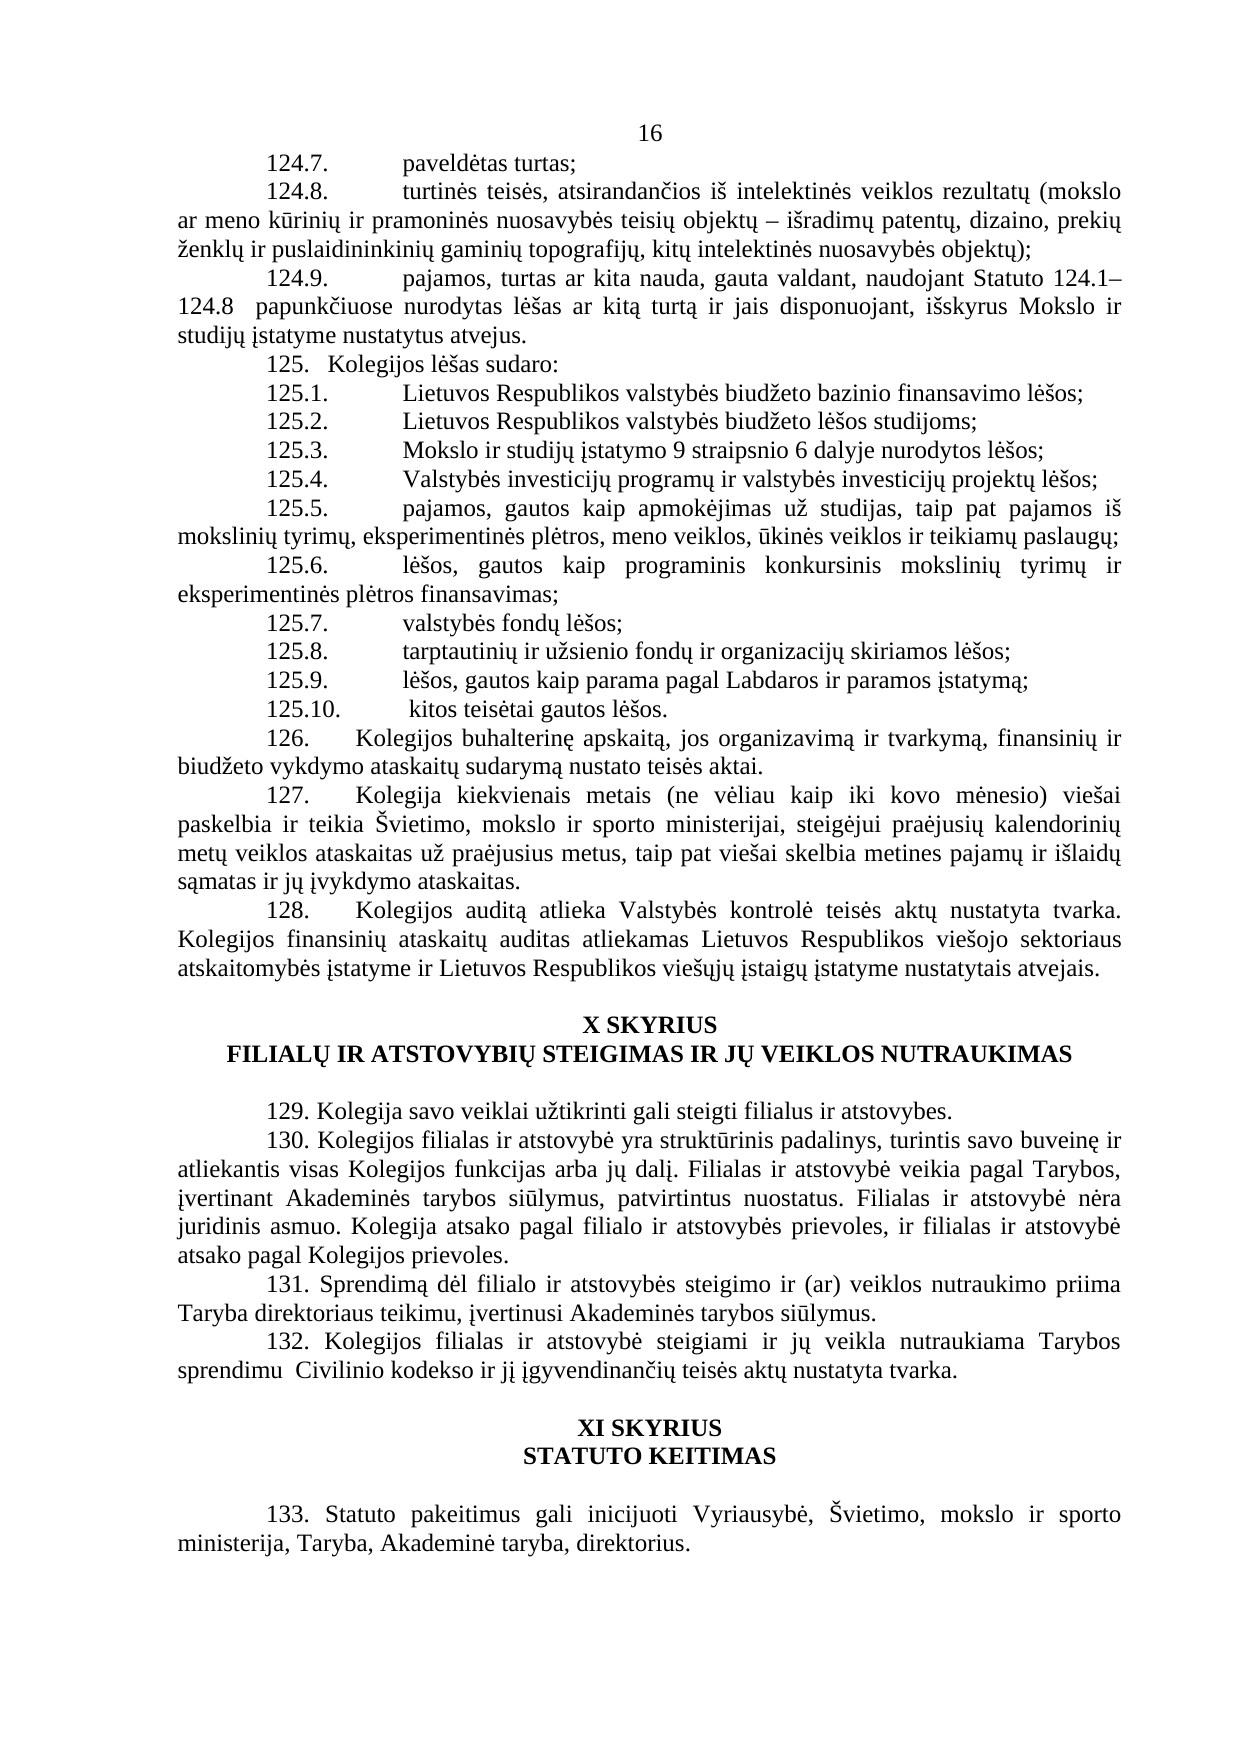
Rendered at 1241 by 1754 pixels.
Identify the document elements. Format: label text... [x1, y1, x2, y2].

text 125.6. lėšos, gautos kaip programinis konkursinis mokslinių tyrimų ir eksperimentinės plėtros finansavimas; [177, 550, 1122, 608]
text 133. Statuto pakeitimus gali inicijuoti Vyriausybė, Švietimo, mokslo ir sporto ministerija, Taryba, Akademinė taryba, direktorius. [177, 1499, 1122, 1556]
text 126. Kolegijos buhalterinę apskaitą, jos organizavimą ir tvarkymą, finansinių ir biudžeto vykdymo ataskaitų sudarymą nustato teisės aktai. [177, 723, 1122, 780]
text 125.4. Valstybės investicijų programų ir valstybės investicijų projektų lėšos; [177, 464, 1122, 493]
text 131. Sprendimą dėl filialo ir atstovybės steigimo ir (ar) veiklos nutraukimo priima Taryba direktoriaus teikimu, įvertinusi Akademinės tarybos siūlymus. [177, 1269, 1122, 1326]
text 125.5. pajamos, gautos kaip apmokėjimas už studijas, taip pat pajamos iš mokslinių tyrimų, eksperimentinės plėtros, meno veiklos, ūkinės veiklos ir teikiamų paslaugų; [177, 493, 1122, 550]
text 127. Kolegija kiekvienais metais (ne vėliau kaip iki kovo mėnesio) viešai paskelbia ir teikia Švietimo, mokslo ir sporto ministerijai, steigėjui praėjusių kalendorinių metų veiklos ataskaitas už praėjusius metus, taip pat viešai skelbia metines pajamų ir išlaidų sąmatas ir jų įvykdymo ataskaitas. [177, 780, 1122, 895]
text FILIALŲ IR ATSTOVYBIŲ STEIGIMAS IR JŲ VEIKLOS NUTRAUKIMAS [177, 1039, 1122, 1068]
text 125.2. Lietuvos Respublikos valstybės biudžeto lėšos studijoms; [177, 406, 1122, 435]
text 125. Kolegijos lėšas sudaro: [177, 349, 1122, 378]
text 124.7. paveldėtas turtas; [177, 148, 1122, 176]
text 125.8. tarptautinių ir užsienio fondų ir organizacijų skiriamos lėšos; [177, 636, 1122, 665]
text 125.10. kitos teisėtai gautos lėšos. [177, 694, 1122, 723]
text XI SKYRIUS [177, 1413, 1122, 1441]
text X SKYRIUS [177, 1010, 1122, 1039]
text 125.3. Mokslo ir studijų įstatymo 9 straipsnio 6 dalyje nurodytos lėšos; [177, 435, 1122, 464]
text 132. Kolegijos filialas ir atstovybė steigiami ir jų veikla nutraukiama Tarybos sprendimu Civilinio kodekso ir jį įgyvendinančių teisės aktų nustatyta tvarka. [177, 1326, 1122, 1384]
text 128. Kolegijos auditą atlieka Valstybės kontrolė teisės aktų nustatyta tvarka. Kolegijos finansinių ataskaitų auditas atliekamas Lietuvos Respublikos viešojo sektoriaus atskaitomybės įstatyme ir Lietuvos Respublikos viešųjų įstaigų įstatyme nustatytais atvejais. [177, 895, 1122, 981]
text 125.9. lėšos, gautos kaip parama pagal Labdaros ir paramos įstatymą; [177, 665, 1122, 694]
text 125.7. valstybės fondų lėšos; [177, 608, 1122, 636]
text STATUTO KEITIMAS [177, 1441, 1122, 1470]
text 124.8. turtinės teisės, atsirandančios iš intelektinės veiklos rezultatų (mokslo ar meno kūrinių ir pramoninės nuosavybės teisių objektų – išradimų patentų, dizaino, prekių ženklų ir puslaidininkinių gaminių topografijų, kitų intelektinės nuosavybės objektų); [177, 176, 1122, 263]
text 125.1. Lietuvos Respublikos valstybės biudžeto bazinio finansavimo lėšos; [177, 378, 1122, 406]
text 130. Kolegijos filialas ir atstovybė yra struktūrinis padalinys, turintis savo buveinę ir atliekantis visas Kolegijos funkcijas arba jų dalį. Filialas ir atstovybė veikia pagal Tarybos, įvertinant Akademinės tarybos siūlymus, patvirtintus nuostatus. Filialas ir atstovybė nėra juridinis asmuo. Kolegija atsako pagal filialo ir atstovybės prievoles, ir filialas ir atstovybė atsako pagal Kolegijos prievoles. [177, 1125, 1122, 1269]
text 124.9. pajamos, turtas ar kita nauda, gauta valdant, naudojant Statuto 124.1–124.8 papunkčiuose nurodytas lėšas ar kitą turtą ir jais disponuojant, išskyrus Mokslo ir studijų įstatyme nustatytus atvejus. [177, 263, 1122, 349]
text 129. Kolegija savo veiklai užtikrinti gali steigti filialus ir atstovybes. [177, 1096, 1122, 1125]
